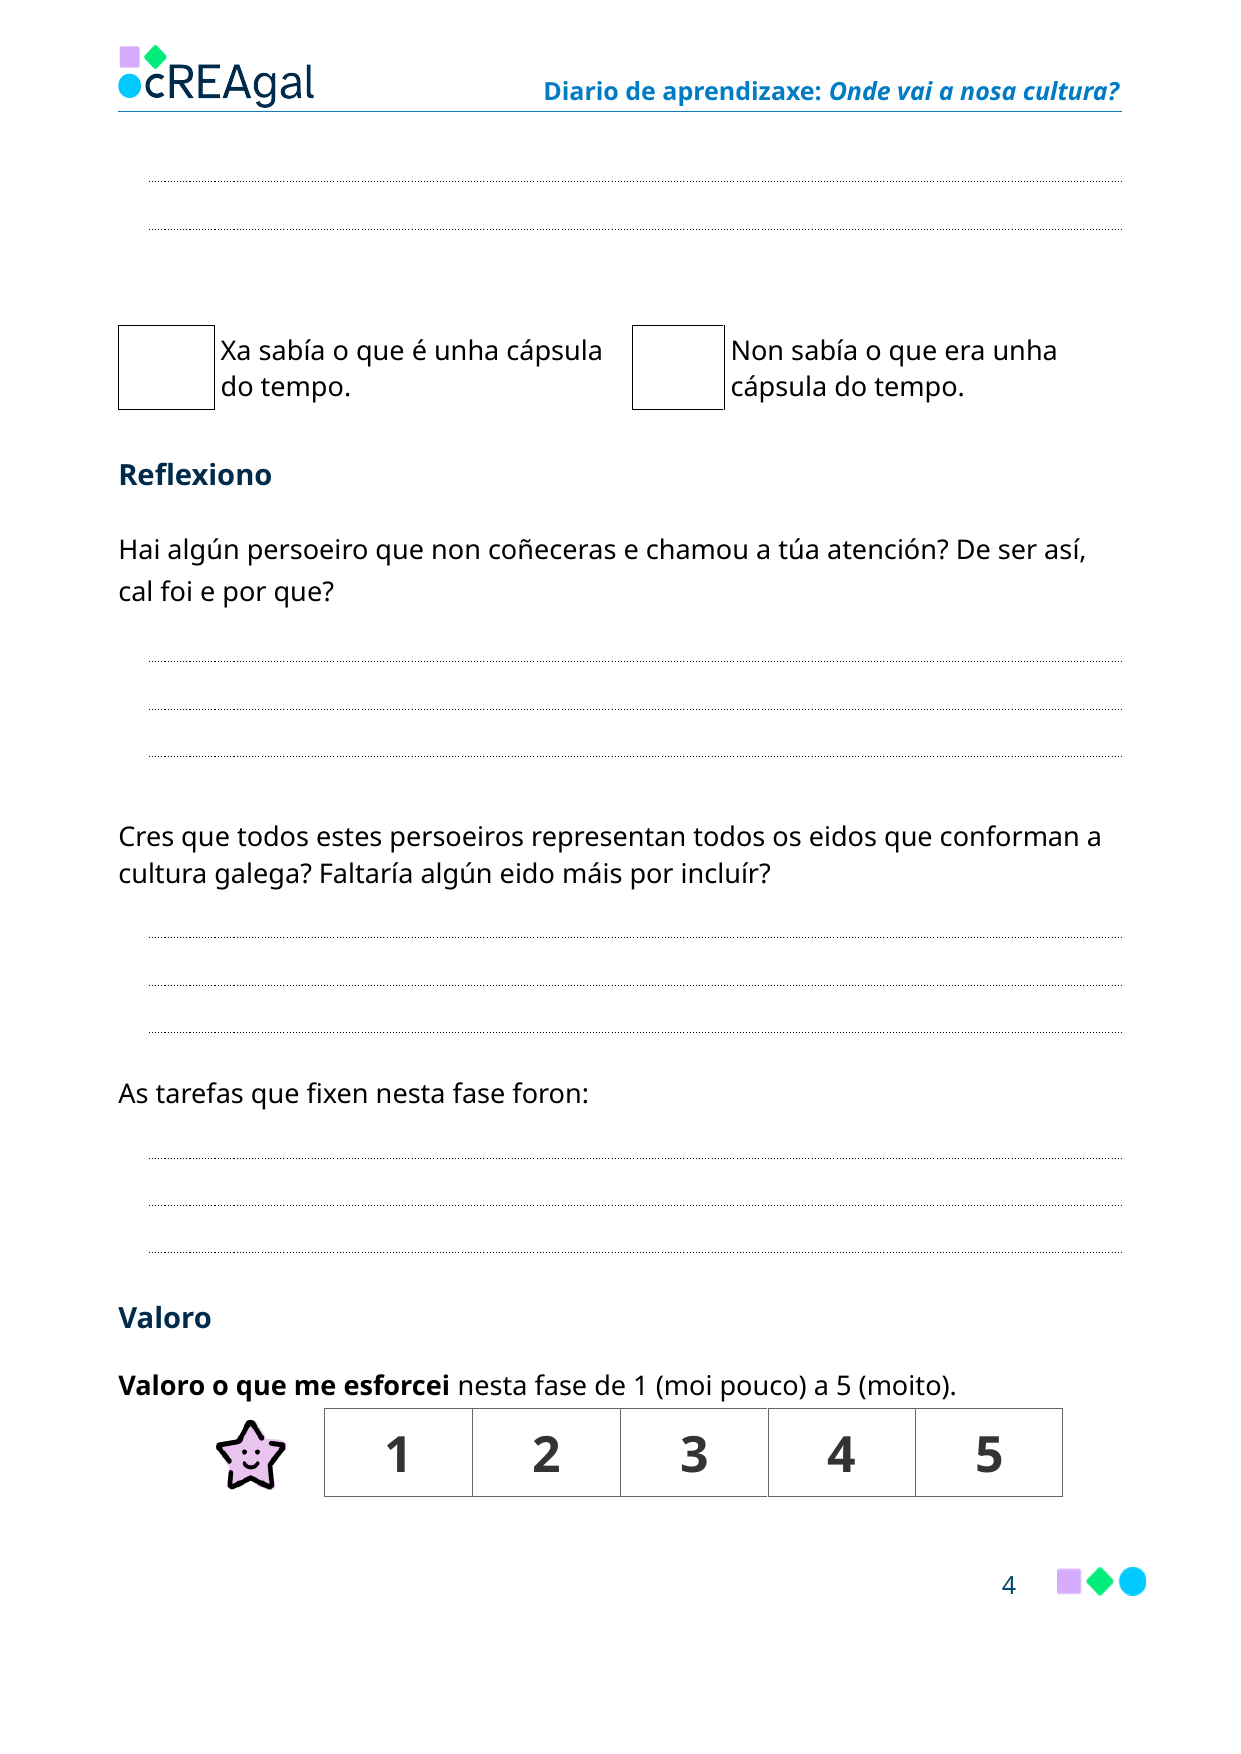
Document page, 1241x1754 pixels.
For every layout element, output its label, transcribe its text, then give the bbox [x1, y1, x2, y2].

table_header 4 [769, 1409, 915, 1496]
table_cell [148, 183, 234, 230]
table_header 1 [325, 1409, 472, 1496]
table_header [148, 1111, 234, 1159]
table_header 2 [473, 1409, 620, 1496]
table_header [148, 891, 234, 938]
picture [1057, 1567, 1130, 1596]
table_header 3 [621, 1409, 767, 1496]
table_cell [148, 135, 234, 182]
table_cell [148, 710, 234, 757]
picture [208, 1414, 293, 1495]
table_cell [234, 663, 1122, 710]
picture [118, 45, 314, 108]
picture [1137, 1567, 1147, 1578]
table_header Non sabía o que era unha cápsula do tempo. [725, 325, 1144, 410]
table_header [119, 326, 214, 409]
table_cell [148, 986, 234, 1033]
text Valoro o que me esforcei nesta fase de 1 (moi pouco) a 5 (moito). [118, 1366, 1122, 1403]
subtitle Reflexiono [118, 455, 1122, 494]
table_cell [234, 1159, 1122, 1206]
table_header 5 [916, 1409, 1062, 1496]
table_cell [234, 986, 1122, 1033]
table_cell [234, 183, 1122, 230]
picture [1136, 1584, 1147, 1596]
table_cell [234, 939, 1122, 986]
table_cell [234, 710, 1122, 757]
table_cell [148, 1159, 234, 1206]
table_header [234, 615, 1122, 662]
text As tarefas que fixen nesta fase foron: [118, 1074, 1122, 1111]
text Cres que todos estes persoeiros representan todos os eidos que conforman a cultura galega? Faltaría algún eido máis por incluír? [118, 817, 1122, 891]
table_cell [148, 663, 234, 710]
table_header [234, 1111, 1122, 1159]
table_header [177, 1408, 324, 1497]
subtitle Valoro [118, 1297, 1122, 1337]
table_header Xa sabía o que é unha cápsula do tempo. [215, 325, 632, 410]
table_cell [234, 135, 1122, 182]
table_cell [234, 1206, 1122, 1253]
text Hai algún persoeiro que non coñeceras e chamou a túa atención? De ser así, cal foi e por que? [118, 530, 1122, 610]
table_cell [148, 939, 234, 986]
table_header [148, 615, 234, 662]
table_cell [148, 1206, 234, 1253]
table_header [633, 326, 723, 409]
table_header [234, 891, 1122, 938]
